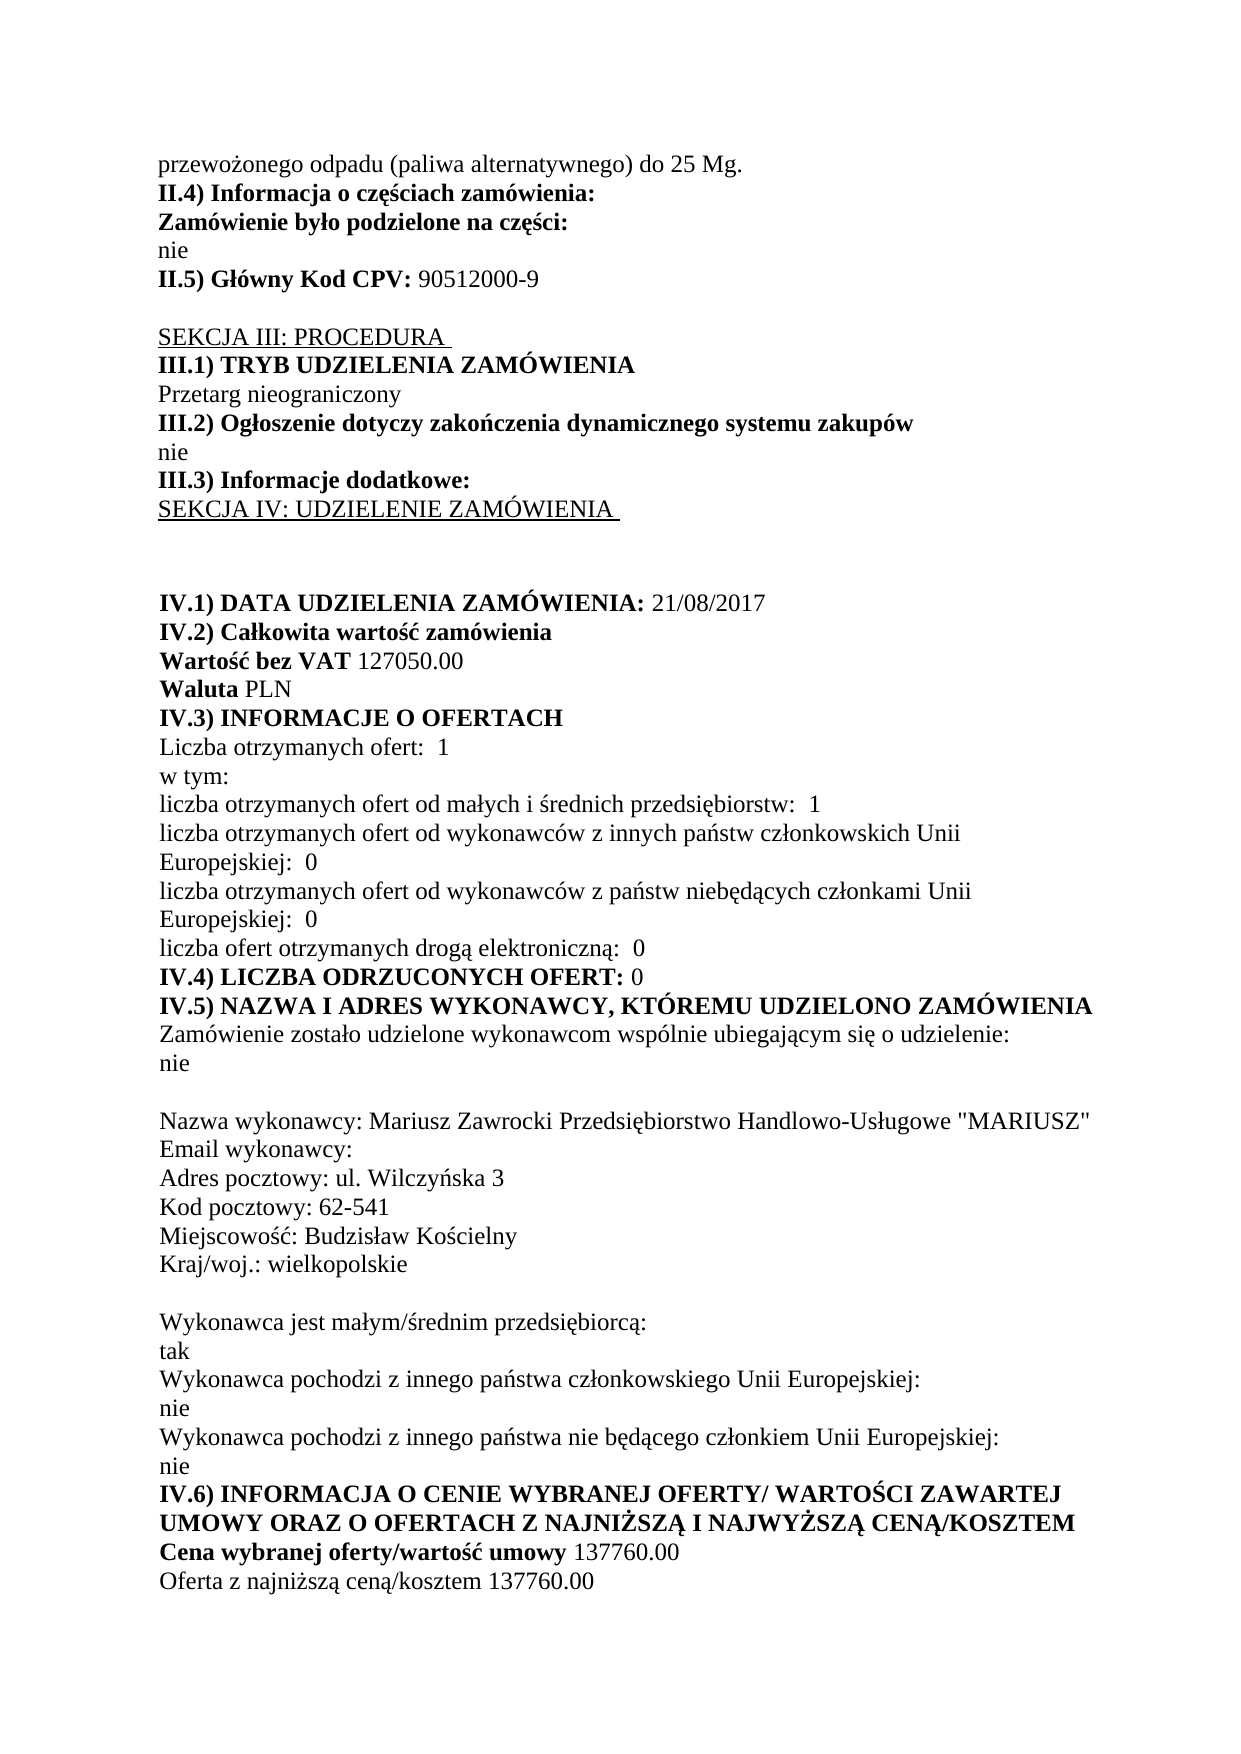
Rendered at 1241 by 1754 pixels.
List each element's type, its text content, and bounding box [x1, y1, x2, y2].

table_cell [158, 555, 1096, 587]
table_cell [148, 148, 156, 1598]
table_header [158, 523, 1096, 555]
table_cell IV.1) DATA UDZIELENIA ZAMÓWIENIA: 21/08/2017 IV.2) Całkowita wartość zamówienia Wartość bez VAT 127050.00 Waluta PLN IV.3) INFORMACJE O OFERTACH Liczba otrzymanych ofert: 1 w tym: liczba otrzymanych ofert od małych i średnich przedsiębiorstw: 1 liczba otrzymanych ofert od wykonawców z innych państw członkowskich Unii Europejskiej: 0 liczba otrzymanych ofert od wykonawców z państw niebędących członkami Unii Europejskiej: 0 liczba ofert otrzymanych drogą elektroniczną: 0 IV.4) LICZBA ODRZUCONYCH OFERT: 0 IV.5) NAZWA I ADRES WYKONAWCY, KTÓREMU UDZIELONO ZAMÓWIENIA Zamówienie zostało udzielone wykonawcom wspólnie ubiegającym się o udzielenie: nie Nazwa wykonawcy: Mariusz Zawrocki Przedsiębiorstwo Handlowo-Usługowe "MARIUSZ" Email wykonawcy: Adres pocztowy: ul. Wilczyńska 3 Kod pocztowy: 62-541 Miejscowość: Budzisław Kościelny Kraj/woj.: wielkopolskie Wykonawca jest małym/średnim przedsiębiorcą: tak Wykonawca pochodzi z innego państwa członkowskiego Unii Europejskiej: nie Wykonawca pochodzi z innego państwa nie będącego członkiem Unii Europejskiej: nie IV.6) INFORMACJA O CENIE WYBRANEJ OFERTY/ WARTOŚCI ZAWARTEJ UMOWY ORAZ O OFERTACH Z NAJNIŻSZĄ I NAJWYŻSZĄ CENĄ/KOSZTEM Cena wybranej oferty/wartość umowy 137760.00 Oferta z najniższą ceną/kosztem 137760.00 [158, 587, 1100, 1596]
table_cell [1096, 555, 1100, 587]
table_cell przewożonego odpadu (paliwa alternatywnego) do 25 Mg. II.4) Informacja o częściach zamówienia: Zamówienie było podzielone na części: nie II.5) Główny Kod CPV: 90512000-9 SEKCJA III: PROCEDURA III.1) TRYB UDZIELENIA ZAMÓWIENIA Przetarg nieograniczony III.2) Ogłoszenie dotyczy zakończenia dynamicznego systemu zakupów nie III.3) Informacje dodatkowe: SEKCJA IV: UDZIELENIE ZAMÓWIENIA [156, 148, 1102, 1598]
table_header [1096, 523, 1100, 555]
